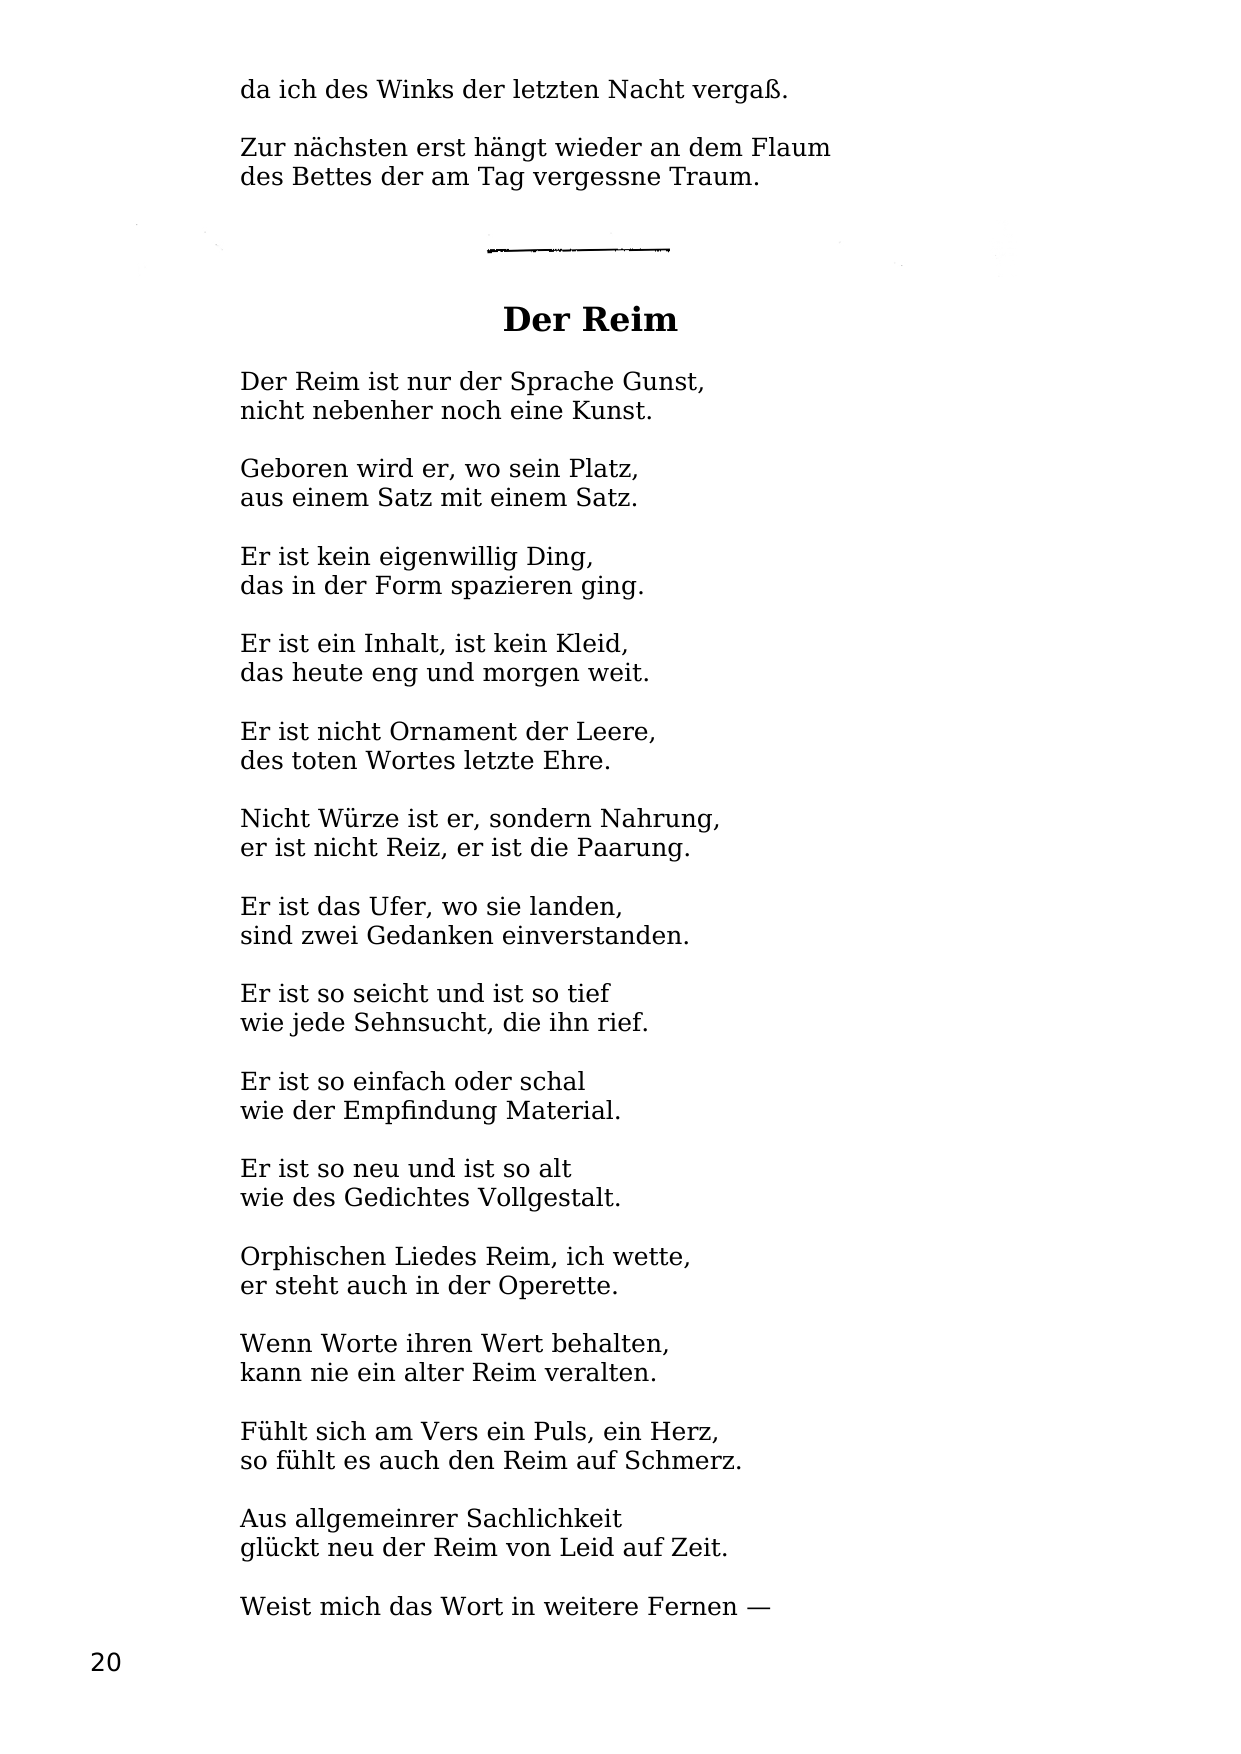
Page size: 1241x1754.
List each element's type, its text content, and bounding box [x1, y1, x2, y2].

text des Bettes der am Tag vergessne Traum. [240, 162, 1091, 192]
text Nicht Würze ist er, sondern Nahrung, [240, 804, 1091, 833]
text Er ist so einfach oder schal [240, 1067, 1091, 1096]
text das heute eng und morgen weit. [240, 658, 1091, 687]
text Er ist nicht Ornament der Leere, [240, 717, 1091, 746]
text sind zwei Gedanken einverstanden. [240, 921, 1091, 950]
text glückt neu der Reim von Leid auf Zeit. [240, 1533, 1091, 1562]
text Er ist so neu und ist so alt [240, 1154, 1091, 1183]
text er steht auch in der Operette. [240, 1271, 1091, 1300]
text Er ist das Ufer, wo sie landen, [240, 892, 1091, 921]
text wie der Empfindung Material. [240, 1096, 1091, 1125]
text das in der Form spazieren ging. [240, 571, 1091, 600]
text er ist nicht Reiz, er ist die Paarung. [240, 833, 1091, 862]
text so fühlt es auch den Reim auf Schmerz. [240, 1446, 1091, 1475]
picture [132, 220, 1049, 277]
text Er ist kein eigenwillig Ding, [240, 542, 1091, 571]
text Weist mich das Wort in weitere Fernen — [240, 1592, 1091, 1621]
text Orphischen Liedes Reim, ich wette, [240, 1242, 1091, 1271]
text kann nie ein alter Reim veralten. [240, 1358, 1091, 1387]
text aus einem Satz mit einem Satz. [240, 483, 1091, 512]
text wie des Gedichtes Vollgestalt. [240, 1183, 1091, 1212]
text nicht nebenher noch eine Kunst. [240, 396, 1091, 425]
text Fühlt sich am Vers ein Puls, ein Herz, [240, 1417, 1091, 1446]
text Der Reim ist nur der Sprache Gunst, [240, 339, 1091, 396]
text Der Reim [90, 221, 1091, 339]
text Aus allgemeinrer Sachlichkeit [240, 1504, 1091, 1533]
text Geboren wird er, wo sein Platz, [240, 454, 1091, 483]
text des toten Wortes letzte Ehre. [240, 746, 1091, 775]
text Er ist ein Inhalt, ist kein Kleid, [240, 629, 1091, 658]
text wie jede Sehnsucht, die ihn rief. [240, 1008, 1091, 1037]
text da ich des Winks der letzten Nacht vergaß. [240, 75, 1091, 104]
text Wenn Worte ihren Wert behalten, [240, 1329, 1091, 1358]
text Zur nächsten erst hängt wieder an dem Flaum [240, 133, 1091, 162]
text Er ist so seicht und ist so tief [240, 979, 1091, 1008]
